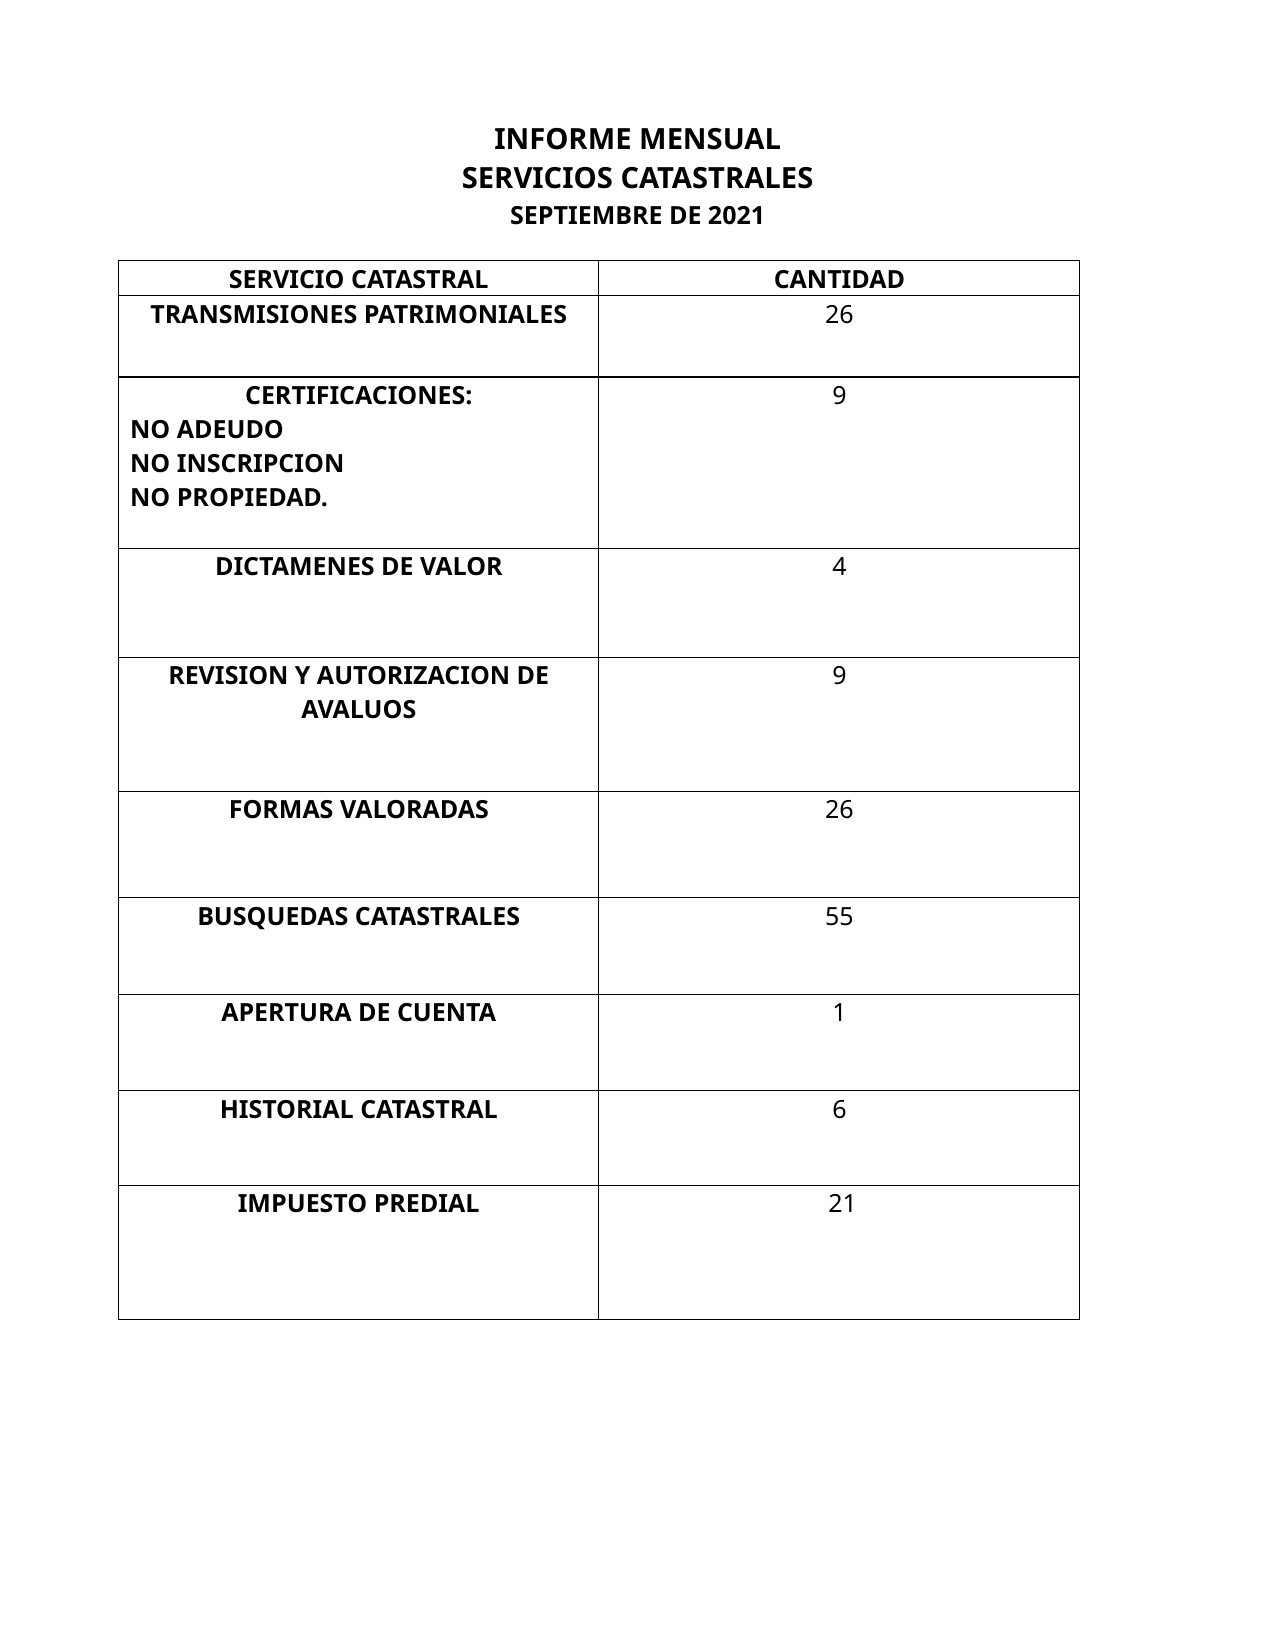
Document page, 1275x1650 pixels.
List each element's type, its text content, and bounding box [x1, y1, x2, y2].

table_cell IMPUESTO PREDIAL [119, 1186, 598, 1319]
table_cell APERTURA DE CUENTA [119, 995, 598, 1090]
table_cell 1 [599, 995, 1079, 1090]
table_cell 26 [599, 296, 1079, 376]
text SEPTIEMBRE DE 2021 [118, 197, 1157, 232]
table_header CANTIDAD [599, 261, 1079, 295]
table_cell 9 [599, 658, 1079, 791]
table_cell HISTORIAL CATASTRAL [119, 1091, 598, 1185]
text SERVICIOS CATASTRALES [118, 158, 1157, 197]
table_cell 55 [599, 898, 1079, 994]
table_cell FORMAS VALORADAS [119, 792, 598, 897]
table_cell 6 [599, 1091, 1079, 1185]
text INFORME MENSUAL [118, 118, 1157, 158]
table_cell BUSQUEDAS CATASTRALES [119, 898, 598, 994]
table_cell REVISION Y AUTORIZACION DE AVALUOS [119, 658, 598, 791]
table_cell 21 [599, 1186, 1079, 1319]
table_cell TRANSMISIONES PATRIMONIALES [119, 296, 598, 376]
table_cell 9 [599, 378, 1079, 548]
table_cell DICTAMENES DE VALOR [119, 549, 598, 657]
table_header SERVICIO CATASTRAL [119, 261, 598, 295]
table_cell 4 [599, 549, 1079, 657]
table_cell CERTIFICACIONES: NO ADEUDO NO INSCRIPCION NO PROPIEDAD. [119, 378, 598, 548]
table_cell 26 [599, 792, 1079, 897]
